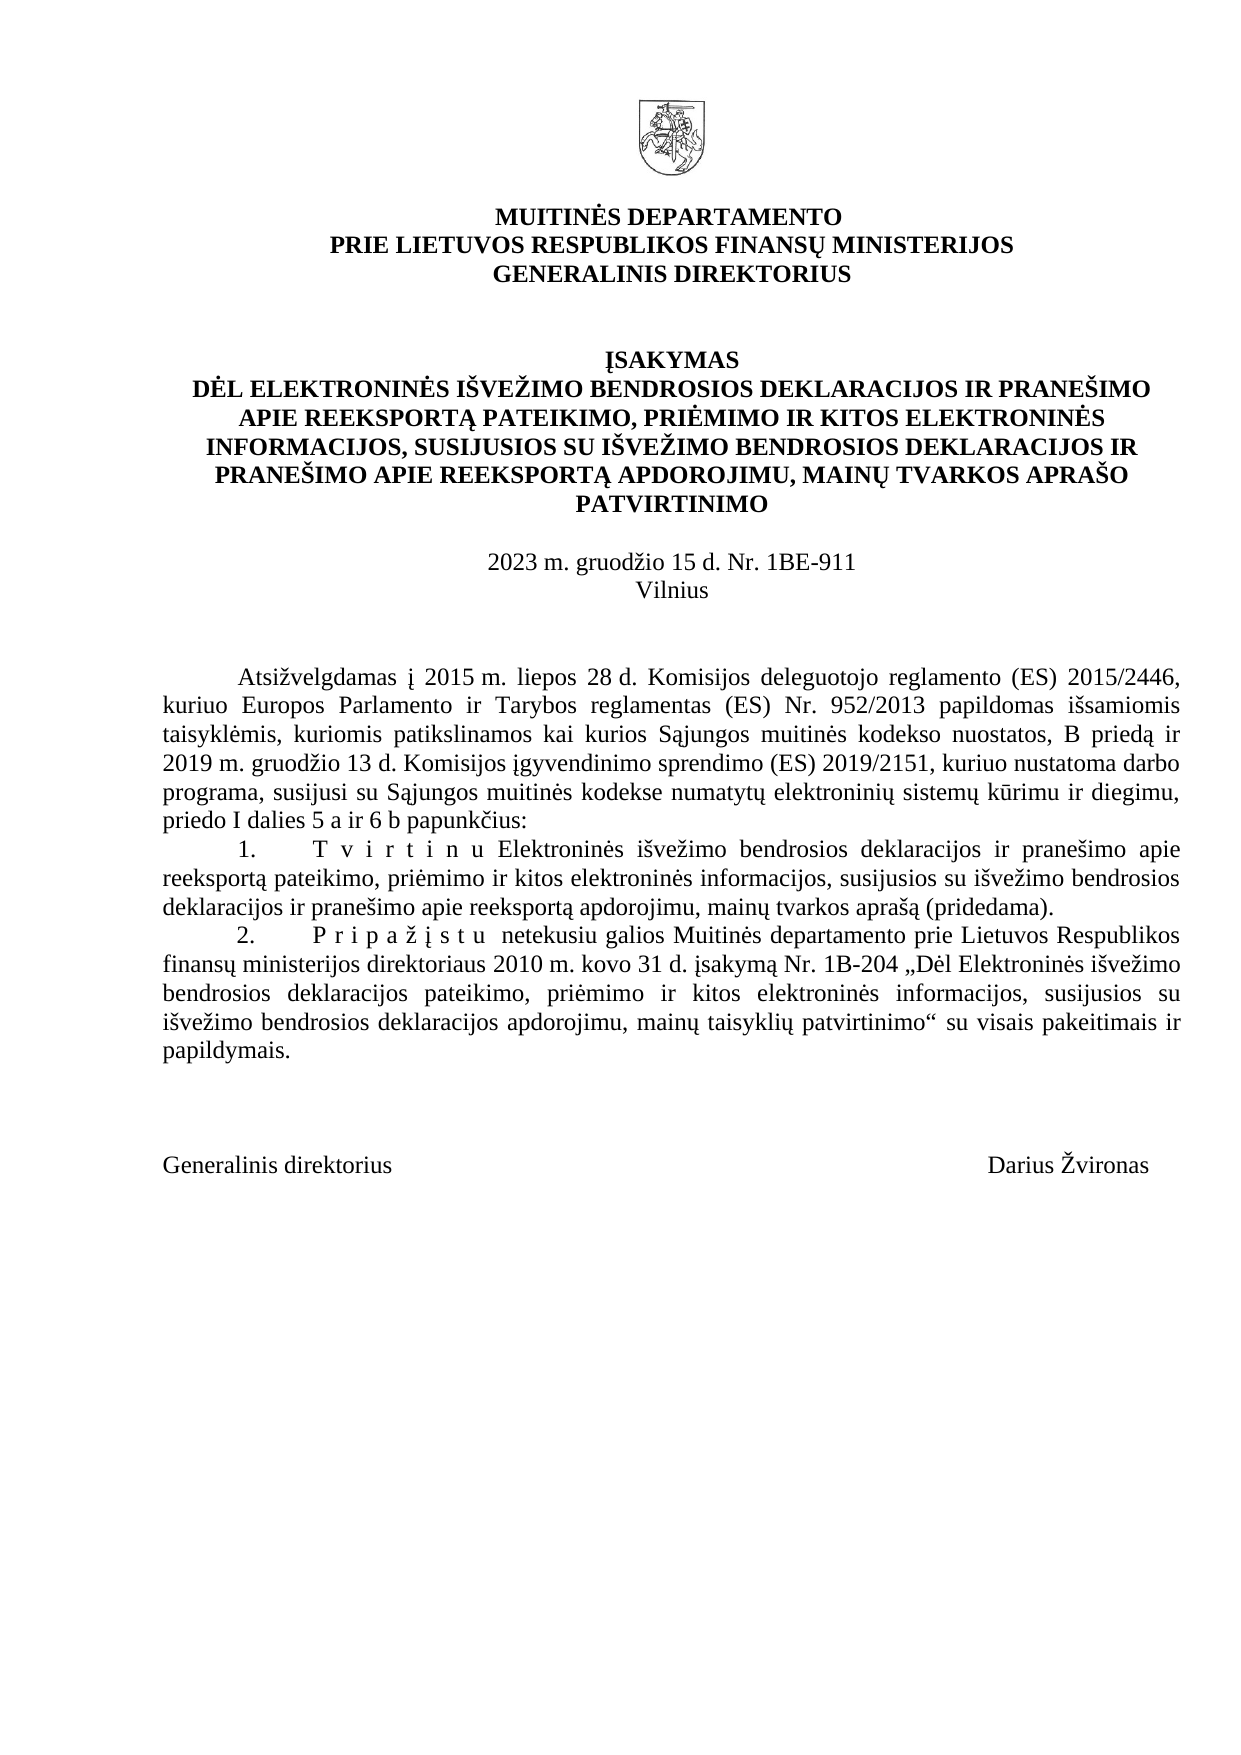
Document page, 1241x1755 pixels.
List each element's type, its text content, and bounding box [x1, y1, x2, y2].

text 1. T v i r t i n u Elektroninės išvežimo bendrosios deklaracijos ir pranešimo apie reeksportą pateikimo, priėmimo ir kitos elektroninės informacijos, susijusios su išvežimo bendrosios deklaracijos ir pranešimo apie reeksportą apdorojimu, mainų tvarkos aprašą (pridedama). [162, 834, 1181, 920]
text MUITINĖS DEPARTAMENTO [162, 202, 1181, 230]
text GENERALINIS DIREKTORIUS [162, 259, 1181, 288]
text Generalinis direktorius Darius Žvironas [162, 1150, 1181, 1179]
text PRIE LIETUVOS RESPUBLIKOS FINANSŲ MINISTERIJOS [162, 230, 1181, 259]
text 2. P r i p a ž į s t u netekusiu galios Muitinės departamento prie Lietuvos Respublikos finansų ministerijos direktoriaus 2010 m. kovo 31 d. įsakymą Nr. 1B-204 „Dėl Elektroninės išvežimo bendrosios deklaracijos pateikimo, priėmimo ir kitos elektroninės informacijos, susijusios su išvežimo bendrosios deklaracijos apdorojimu, mainų taisyklių patvirtinimo“ su visais pakeitimais ir papildymais. [162, 920, 1181, 1064]
text 2023 m. gruodžio 15 d. Nr. 1BE-911 [162, 547, 1181, 575]
subtitle Vilnius [162, 575, 1181, 604]
text Atsižvelgdamas į 2015 m. liepos 28 d. Komisijos deleguotojo reglamento (ES) 2015/2446, kuriuo Europos Parlamento ir Tarybos reglamentas (ES) Nr. 952/2013 papildomas išsamiomis taisyklėmis, kuriomis patikslinamos kai kurios Sąjungos muitinės kodekso nuostatos, B priedą ir 2019 m. gruodžio 13 d. Komisijos įgyvendinimo sprendimo (ES) 2019/2151, kuriuo nustatoma darbo programa, susijusi su Sąjungos muitinės kodekse numatytų elektroninių sistemų kūrimu ir diegimu, priedo I dalies 5 a ir 6 b papunkčius: [162, 662, 1181, 834]
text ĮSAKYMAS [162, 345, 1181, 374]
text DĖL ELEKTRONINĖS IŠVEŽIMO BENDROSIOS DEKLARACIJOS IR PRANEŠIMO APIE REEKSPORTĄ PATEIKIMO, PRIĖMIMO IR KITOS ELEKTRONINĖS INFORMACIJOS, SUSIJUSIOS SU IŠVEŽIMO BENDROSIOS DEKLARACIJOS IR PRANEŠIMO APIE REEKSPORTĄ APDOROJIMU, MAINŲ TVARKOS APRAŠO PATVIRTINIMO [162, 374, 1181, 518]
